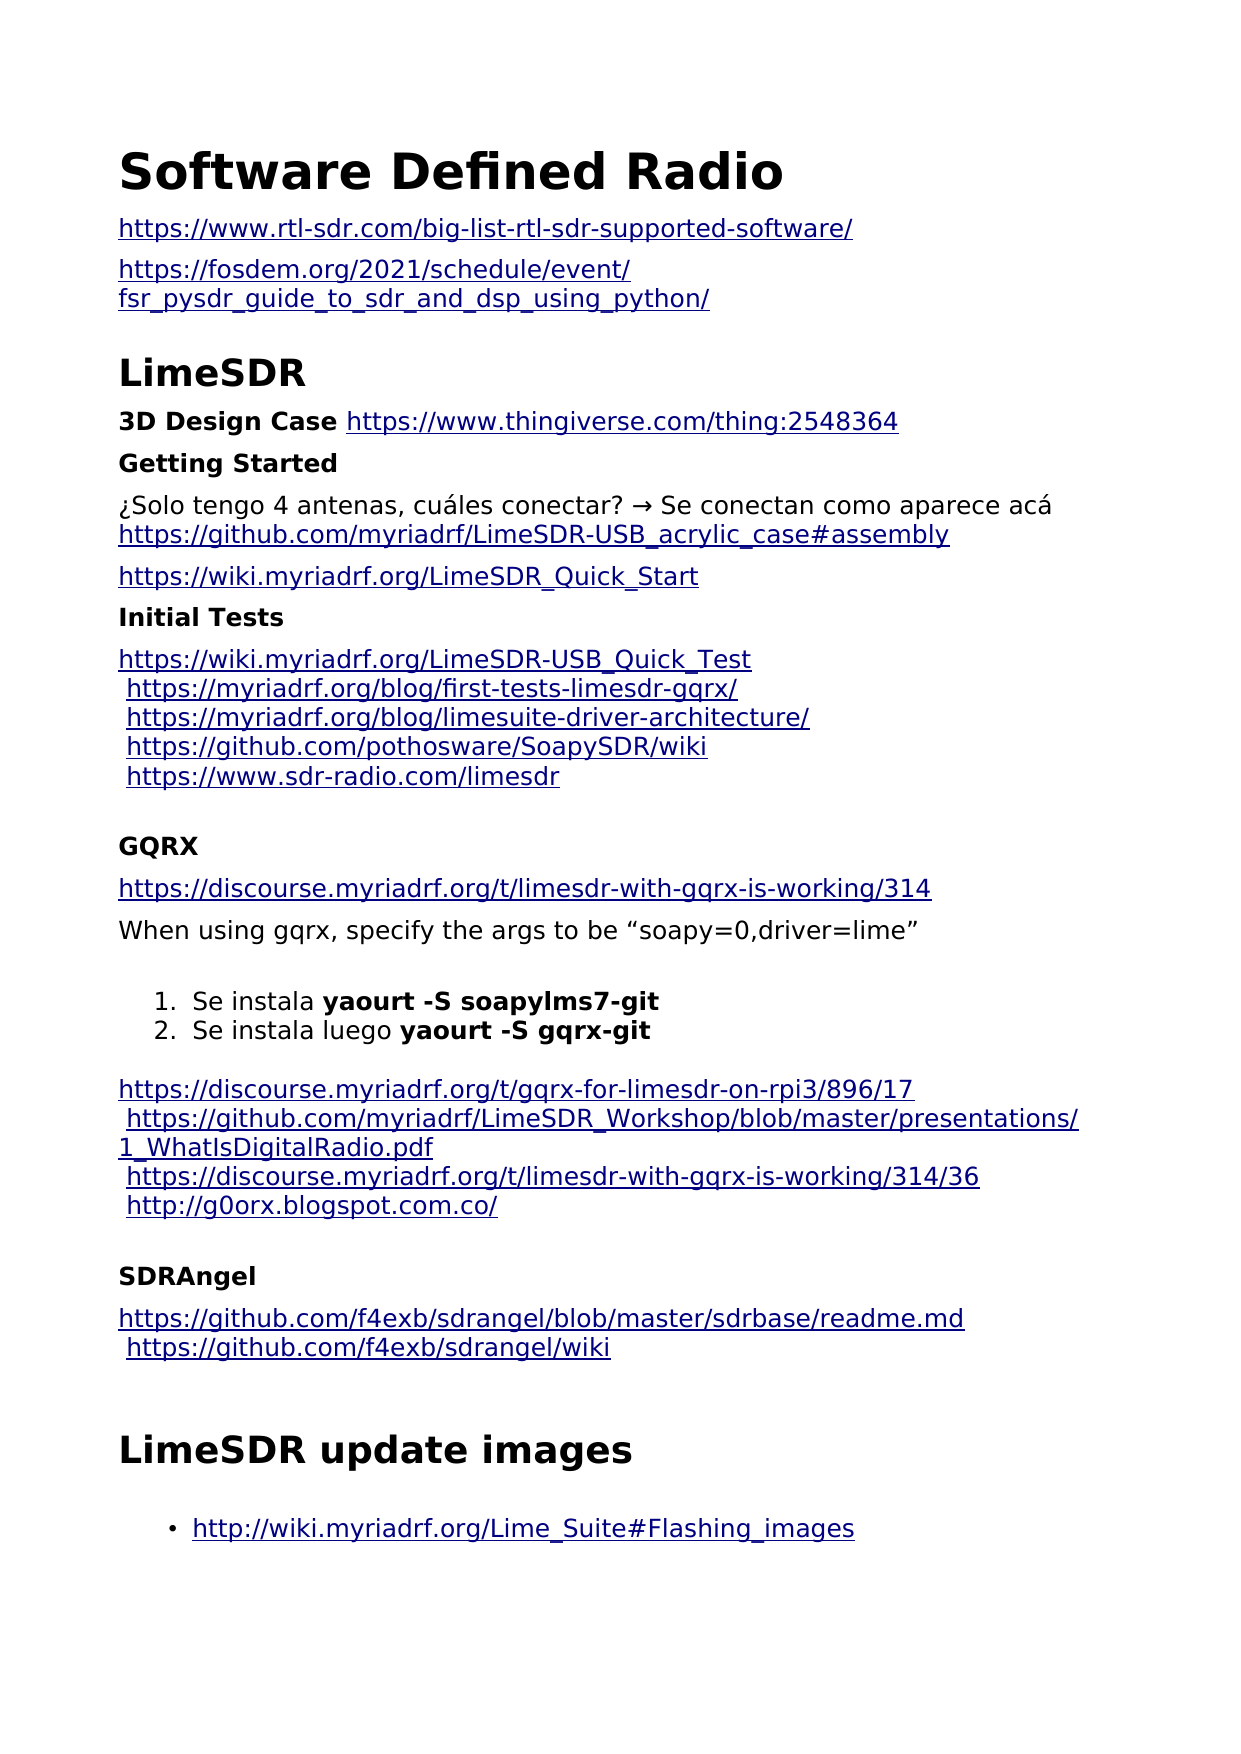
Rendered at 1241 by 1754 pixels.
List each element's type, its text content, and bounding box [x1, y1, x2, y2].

text https://www.rtl-sdr.com/big-list-rtl-sdr-supported-software/ [118, 214, 1122, 243]
text https://discourse.myriadrf.org/t/gqrx-for-limesdr-on-rpi3/896/17 https://github.com/myriadrf/LimeSDR_Workshop/blob/master/presentations/1_WhatIsDigitalRadio.pdf https://discourse.myriadrf.org/t/limesdr-with-gqrx-is-working/314/36 http://g0orx.blogspot.com.co/ [118, 1075, 1122, 1250]
text ¿Solo tengo 4 antenas, cuáles conectar? → Se conectan como aparece acá https://github.com/myriadrf/LimeSDR-USB_acrylic_case#assembly [118, 491, 1122, 549]
text https://fosdem.org/2021/schedule/event/fsr_pysdr_guide_to_sdr_and_dsp_using_python/ [118, 256, 1122, 314]
subtitle LimeSDR update images [118, 1429, 1122, 1473]
subtitle LimeSDR [118, 351, 1122, 395]
text When using gqrx, specify the args to be “soapy=0,driver=lime” [118, 916, 1122, 945]
subtitle Software Defined Radio [118, 143, 1122, 201]
list http://wiki.myriadrf.org/Lime_Suite#Flashing_images [177, 1514, 1122, 1544]
text Initial Tests [118, 603, 1122, 632]
text SDRAngel [118, 1262, 1122, 1291]
text https://wiki.myriadrf.org/LimeSDR_Quick_Start [118, 562, 1122, 591]
text GQRX [118, 832, 1122, 862]
text https://discourse.myriadrf.org/t/limesdr-with-gqrx-is-working/314 [118, 874, 1122, 903]
list Se instala yaourt -S soapylms7-git [177, 987, 1122, 1016]
text https://github.com/f4exb/sdrangel/blob/master/sdrbase/readme.md https://github.com/f4exb/sdrangel/wiki [118, 1304, 1122, 1391]
text https://wiki.myriadrf.org/LimeSDR-USB_Quick_Test https://myriadrf.org/blog/first-tests-limesdr-gqrx/ https://myriadrf.org/blog/limesuite-driver-architecture/ https://github.com/pothosware/SoapySDR/wiki https://www.sdr-radio.com/limesdr [118, 645, 1122, 820]
text 3D Design Case https://www.thingiverse.com/thing:2548364 [118, 407, 1122, 437]
list Se instala luego yaourt -S gqrx-git [177, 1016, 1122, 1045]
text Getting Started [118, 449, 1122, 478]
